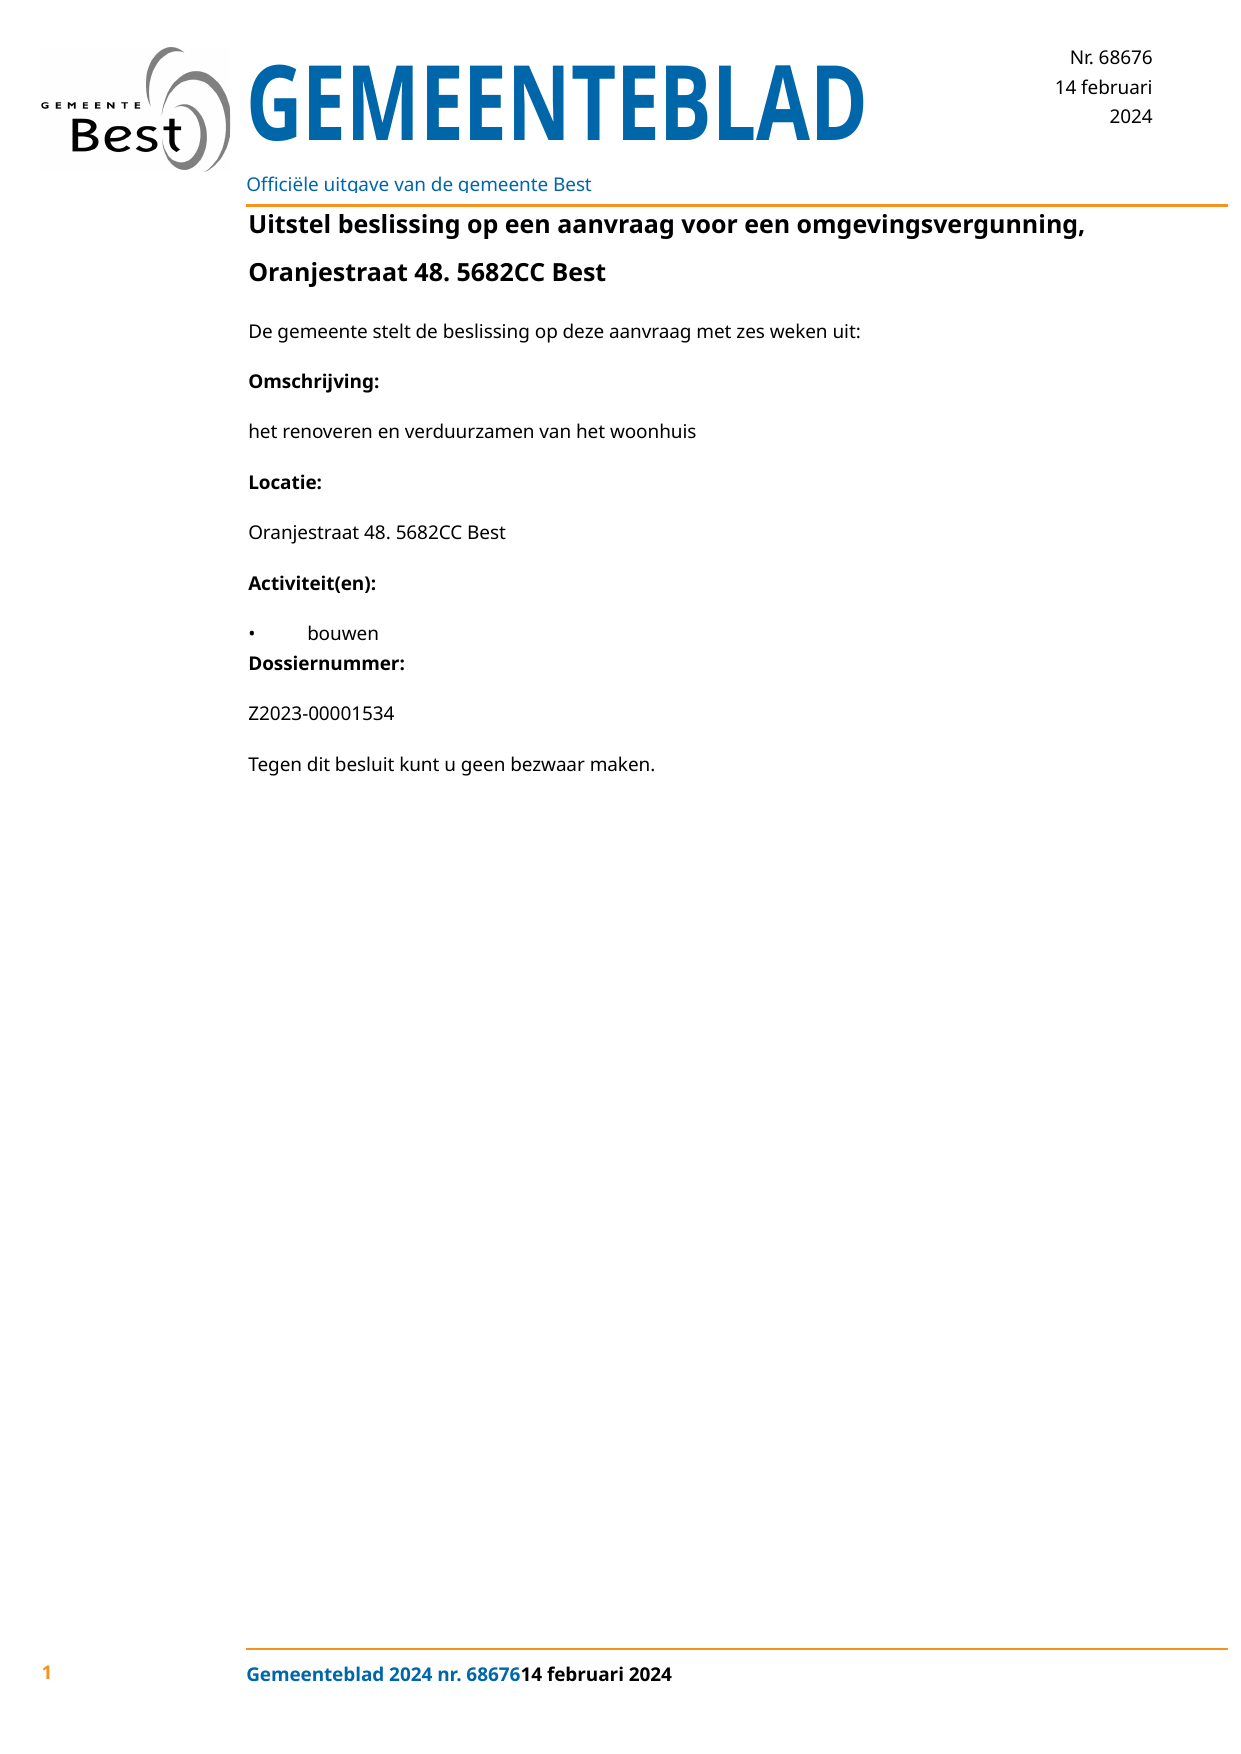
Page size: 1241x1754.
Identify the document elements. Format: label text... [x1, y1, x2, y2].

text Oranjestraat 48. 5682CC Best [248, 519, 1152, 545]
text De gemeente stelt de beslissing op deze aanvraag met zes weken uit: [248, 318, 1152, 344]
text het renoveren en verduurzamen van het woonhuis [248, 419, 1152, 444]
text Uitstel beslissing op een aanvraag voor een omgevingsvergunning, Oranjestraat 48. 5682CC Best [248, 207, 1152, 288]
picture [41, 47, 231, 172]
text Locatie: [248, 469, 1152, 495]
text Omschrijving: [248, 368, 1152, 394]
text Tegen dit besluit kunt u geen bezwaar maken. [248, 751, 1152, 777]
text Dossiernummer: [248, 650, 1152, 676]
list bouwen [248, 620, 1152, 646]
text Activiteit(en): [248, 570, 1152, 596]
text Z2023-00001534 [248, 700, 1152, 726]
